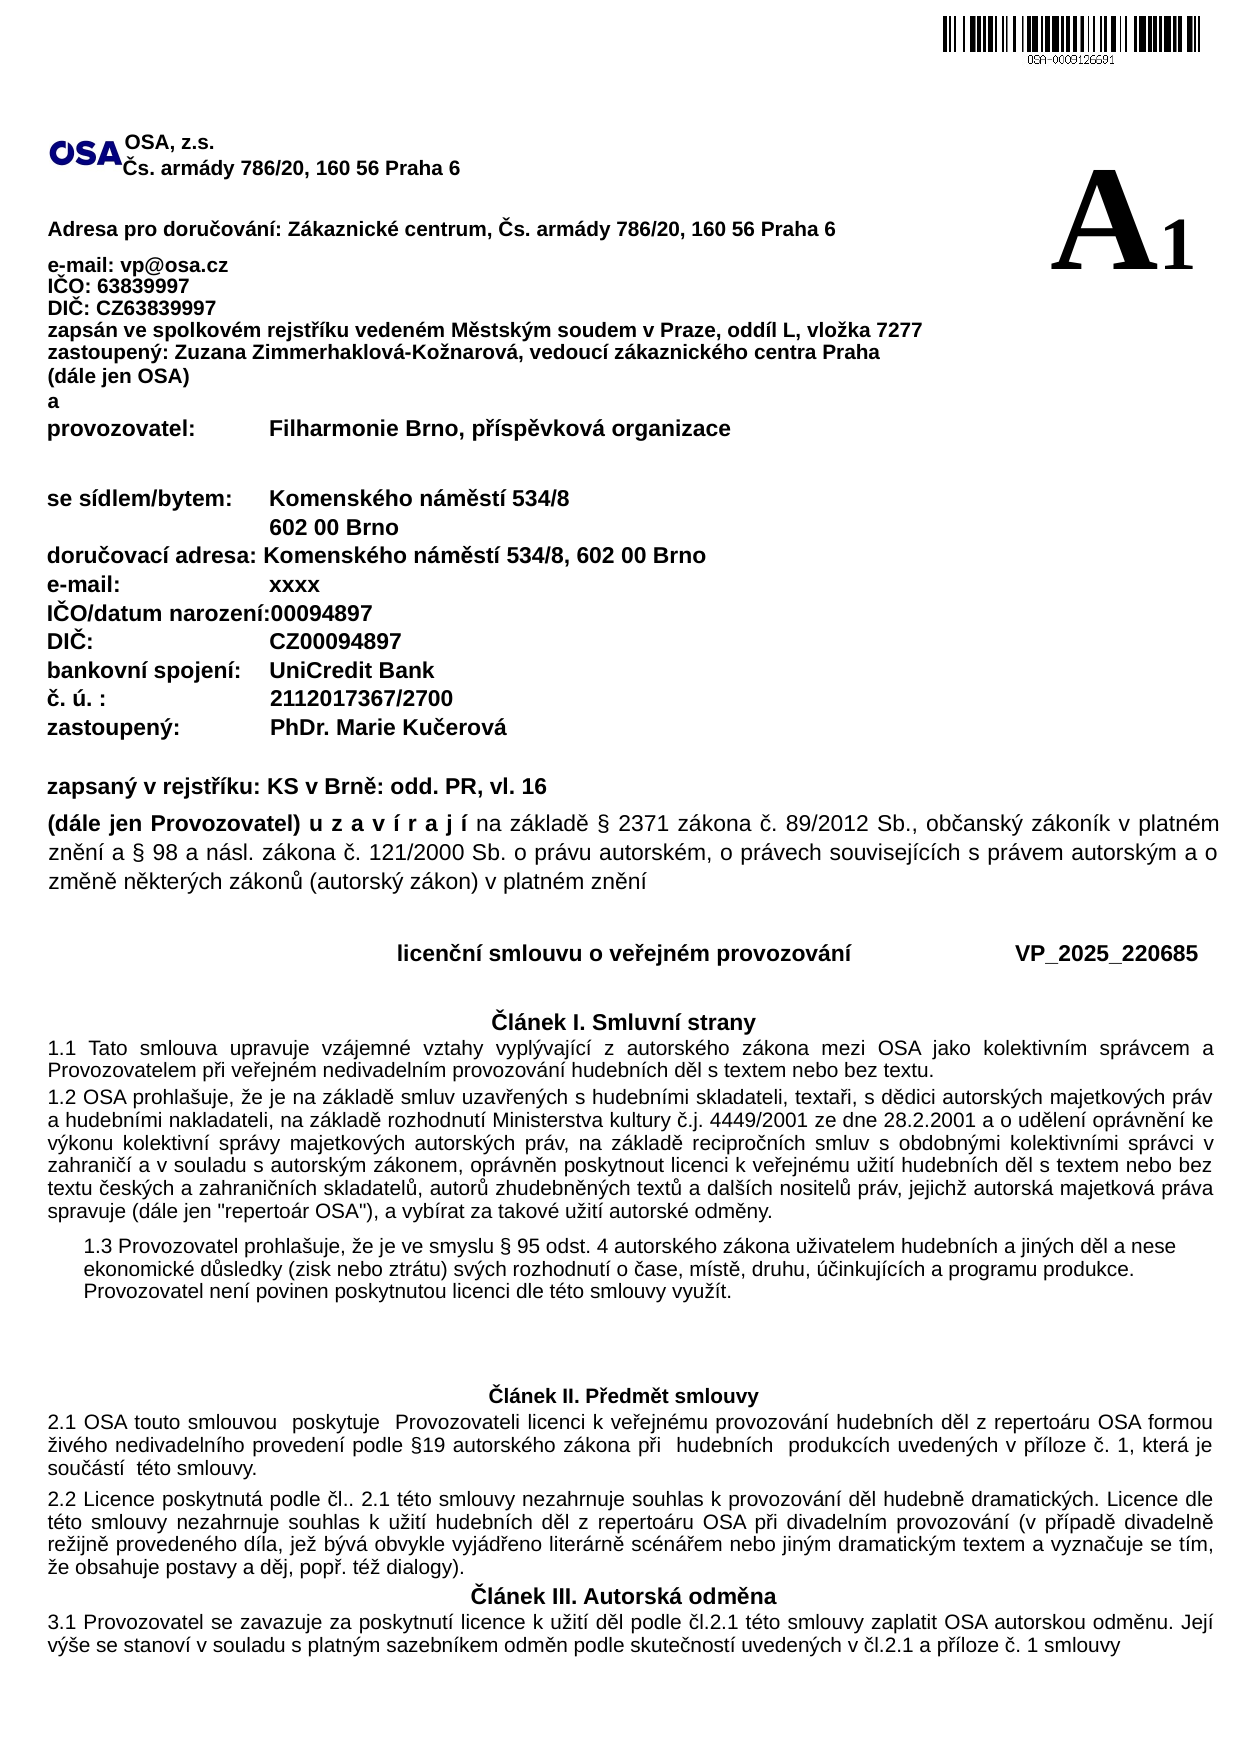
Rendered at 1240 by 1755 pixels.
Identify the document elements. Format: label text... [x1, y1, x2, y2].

text se sídlem/bytem: Komenského náměstí 534/8 [47, 485, 1220, 511]
text 602 00 Brno [269, 513, 786, 540]
text IČO/datum narození:00094897 [47, 599, 786, 626]
text 3.1 Provozovatel se zavazuje za poskytnutí licence k užití děl podle čl.2.1 této smlouvy zaplatit OSA autorskou odměnu. Její výše se stanoví v souladu s platným sazebníkem odměn podle skutečností uvedených v čl.2.1 a příloze č. 1 smlouvy [47, 1612, 1215, 1657]
text 1.3 Provozovatel prohlašuje, že je ve smyslu § 95 odst. 4 autorského zákona uživatelem hudebních a jiných děl a nese ekonomické důsledky (zisk nebo ztrátu) svých rozhodnutí o čase, místě, druhu, účinkujících a programu produkce. Provozovatel není povinen poskytnutou licenci dle této smlouvy využít. [83, 1236, 1219, 1302]
text zapsaný v rejstříku: KS v Brně: odd. PR, vl. 16 [47, 773, 786, 799]
text bankovní spojení: UniCredit Bank [47, 657, 1220, 683]
subtitle Článek III. Autorská odměna [48, 1583, 1198, 1610]
subtitle Článek II. Předmět smlouvy [47, 1384, 1200, 1408]
subtitle Článek I. Smluvní strany [48, 1009, 1199, 1035]
text 2.1 OSA touto smlouvou poskytuje Provozovateli licenci k veřejnému provozování hudebních děl z repertoáru OSA formou živého nedivadelního provedení podle §19 autorského zákona při hudebních produkcích uvedených v příloze č. 1, která je součástí této smlouvy. [47, 1412, 1215, 1479]
text provozovatel: Filharmonie Brno, příspěvková organizace [47, 415, 1220, 441]
text (dále jen Provozovatel) u z a v í r a j í na základě § 2371 zákona č. 89/2012 Sb., občanský zákoník v platném znění a § 98 a násl. zákona č. 121/2000 Sb. o právu autorském, o právech souvisejících s právem autorským a o změně některých zákonů (autorský zákon) v platném znění [47, 810, 1220, 894]
text zastoupený: PhDr. Marie Kučerová [47, 714, 1220, 740]
text 1.2 OSA prohlašuje, že je na základě smluv uzavřených s hudebními skladateli, textaři, s dědici autorských majetkových práv a hudebními nakladateli, na základě rozhodnutí Ministerstva kultury č.j. 4449/2001 ze dne 28.2.2001 a o udělení oprávnění ke výkonu kolektivní správy majetkových autorských práv, na základě recipročních smluv s obdobnými kolektivními správci v zahraničí a v souladu s autorským zákonem, oprávněn poskytnout licenci k veřejnému užití hudebních děl s textem nebo bez textu českých a zahraničních skladatelů, autorů zhudebněných textů a dalších nositelů práv, jejichž autorská majetková práva spravuje (dále jen "repertoár OSA"), a vybírat za takové užití autorské odměny. [47, 1087, 1215, 1222]
table_header A1 [1051, 113, 1196, 415]
table_header OSA, z.s. Čs. armády 786/20, 160 56 Praha 6 Adresa pro doručování: Zákaznické centrum, Čs. armády 786/20, 160 56 Praha 6 e-mail: vp@osa.cz IČO: 63839997 DIČ: CZ63839997 zapsán ve spolkovém rejstříku vedeném Městským soudem v Praze, oddíl L, vložka 7277 zastoupený: Zuzana Zimmerhaklová-Kožnarová, vedoucí zákaznického centra Praha (dále jen OSA) a [47, 113, 1051, 415]
text č. ú. : 2112017367/2700 [47, 685, 1220, 712]
text doručovací adresa: Komenského náměstí 534/8, 602 00 Brno [47, 542, 786, 568]
text DIČ: CZ00094897 [47, 628, 1220, 654]
text 2.2 Licence poskytnutá podle čl.. 2.1 této smlouvy nezahrnuje souhlas k provozování děl hudebně dramatických. Licence dle této smlouvy nezahrnuje souhlas k užití hudebních děl z repertoáru OSA při divadelním provozování (v případě divadelně režijně provedeného díla, jež bývá obvykle vyjádřeno literárně scénářem nebo jiným dramatickým textem a vyznačuje se tím, že obsahuje postavy a děj, popř. též dialogy). [47, 1488, 1215, 1579]
text 1.1 Tato smlouva upravuje vzájemné vztahy vyplývající z autorského zákona mezi OSA jako kolektivním správcem a Provozovatelem při veřejném nedivadelním provozování hudebních děl s textem nebo bez textu. [47, 1037, 1215, 1082]
text licenční smlouvu o veřejném provozování VP_2025_220685 [47, 939, 1220, 967]
text e-mail: xxxx [47, 571, 786, 597]
